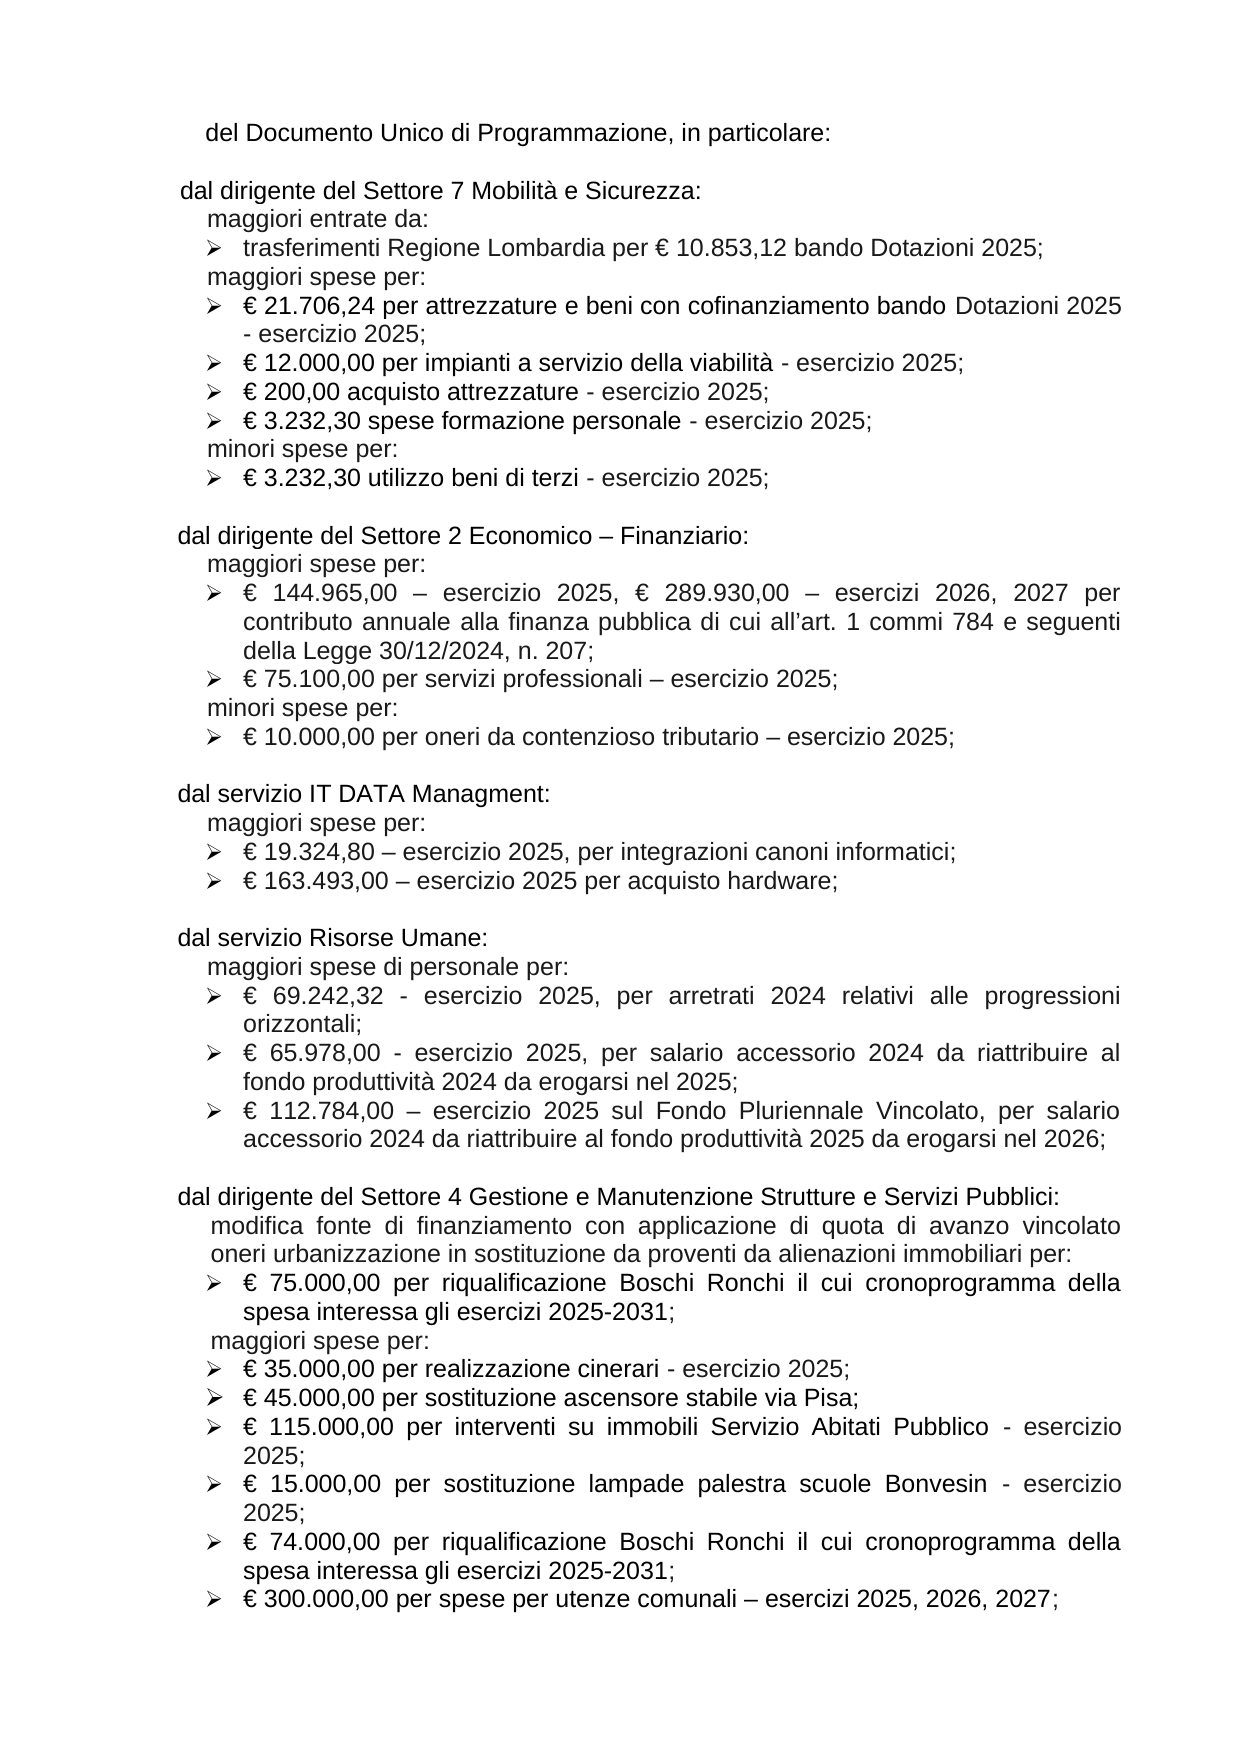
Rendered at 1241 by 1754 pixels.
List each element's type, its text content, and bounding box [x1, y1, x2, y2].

list € 115.000,00 per interventi su immobili Servizio Abitati Pubblico - esercizio 2025; [205, 1412, 1122, 1469]
list € 163.493,00 – esercizio 2025 per acquisto hardware; [205, 866, 1122, 894]
list € 3.232,30 utilizzo beni di terzi - esercizio 2025; [205, 463, 1122, 492]
text dal dirigente del Settore 4 Gestione e Manutenzione Strutture e Servizi Pubblici: [177, 1182, 1122, 1211]
list € 19.324,80 – esercizio 2025, per integrazioni canoni informatici; [205, 837, 1122, 866]
text maggiori spese per: [210, 1326, 1122, 1354]
list € 35.000,00 per realizzazione cinerari - esercizio 2025; [205, 1354, 1122, 1383]
list € 15.000,00 per sostituzione lampade palestra scuole Bonvesin - esercizio 2025; [205, 1469, 1122, 1527]
text dal dirigente del Settore 2 Economico – Finanziario: [177, 521, 1122, 549]
list € 75.100,00 per servizi professionali – esercizio 2025; [205, 664, 1122, 693]
text maggiori entrate da: [207, 204, 1122, 233]
list € 74.000,00 per riqualificazione Boschi Ronchi il cui cronoprogramma della spesa interessa gli esercizi 2025-2031; [205, 1527, 1122, 1584]
text dal dirigente del Settore 7 Mobilità e Sicurezza: [180, 176, 1122, 204]
list € 21.706,24 per attrezzature e beni con cofinanziamento bando Dotazioni 2025 - esercizio 2025; [205, 291, 1122, 348]
list € 69.242,32 - esercizio 2025, per arretrati 2024 relativi alle progressioni orizzontali; [205, 981, 1122, 1038]
list € 10.000,00 per oneri da contenzioso tributario – esercizio 2025; [205, 722, 1122, 751]
text dal servizio IT DATA Managment: [177, 779, 1122, 808]
text minori spese per: [207, 693, 1122, 722]
text maggiori spese di personale per: [207, 952, 1122, 981]
list € 12.000,00 per impianti a servizio della viabilità - esercizio 2025; [205, 348, 1122, 377]
text modifica fonte di finanziamento con applicazione di quota di avanzo vincolato oneri urbanizzazione in sostituzione da proventi da alienazioni immobiliari per: [210, 1211, 1122, 1268]
list del Documento Unico di Programmazione, in particolare: [168, 118, 1122, 147]
list trasferimenti Regione Lombardia per € 10.853,12 bando Dotazioni 2025; [205, 233, 1122, 262]
list € 3.232,30 spese formazione personale - esercizio 2025; [205, 406, 1122, 434]
list € 300.000,00 per spese per utenze comunali – esercizi 2025, 2026, 2027; [205, 1584, 1122, 1613]
list € 144.965,00 – esercizio 2025, € 289.930,00 – esercizi 2026, 2027 per contributo annuale alla finanza pubblica di cui all’art. 1 commi 784 e seguenti della Legge 30/12/2024, n. 207; [205, 578, 1122, 664]
text maggiori spese per: [207, 808, 1122, 837]
text minori spese per: [207, 434, 1122, 463]
text maggiori spese per: [207, 262, 1122, 291]
text dal servizio Risorse Umane: [177, 923, 1122, 952]
text maggiori spese per: [207, 549, 1122, 578]
list € 75.000,00 per riqualificazione Boschi Ronchi il cui cronoprogramma della spesa interessa gli esercizi 2025-2031; [205, 1268, 1122, 1326]
list € 45.000,00 per sostituzione ascensore stabile via Pisa; [205, 1383, 1122, 1412]
list € 112.784,00 – esercizio 2025 sul Fondo Pluriennale Vincolato, per salario accessorio 2024 da riattribuire al fondo produttività 2025 da erogarsi nel 2026; [205, 1096, 1122, 1153]
list € 200,00 acquisto attrezzature - esercizio 2025; [205, 377, 1122, 406]
list € 65.978,00 - esercizio 2025, per salario accessorio 2024 da riattribuire al fondo produttività 2024 da erogarsi nel 2025; [205, 1038, 1122, 1096]
